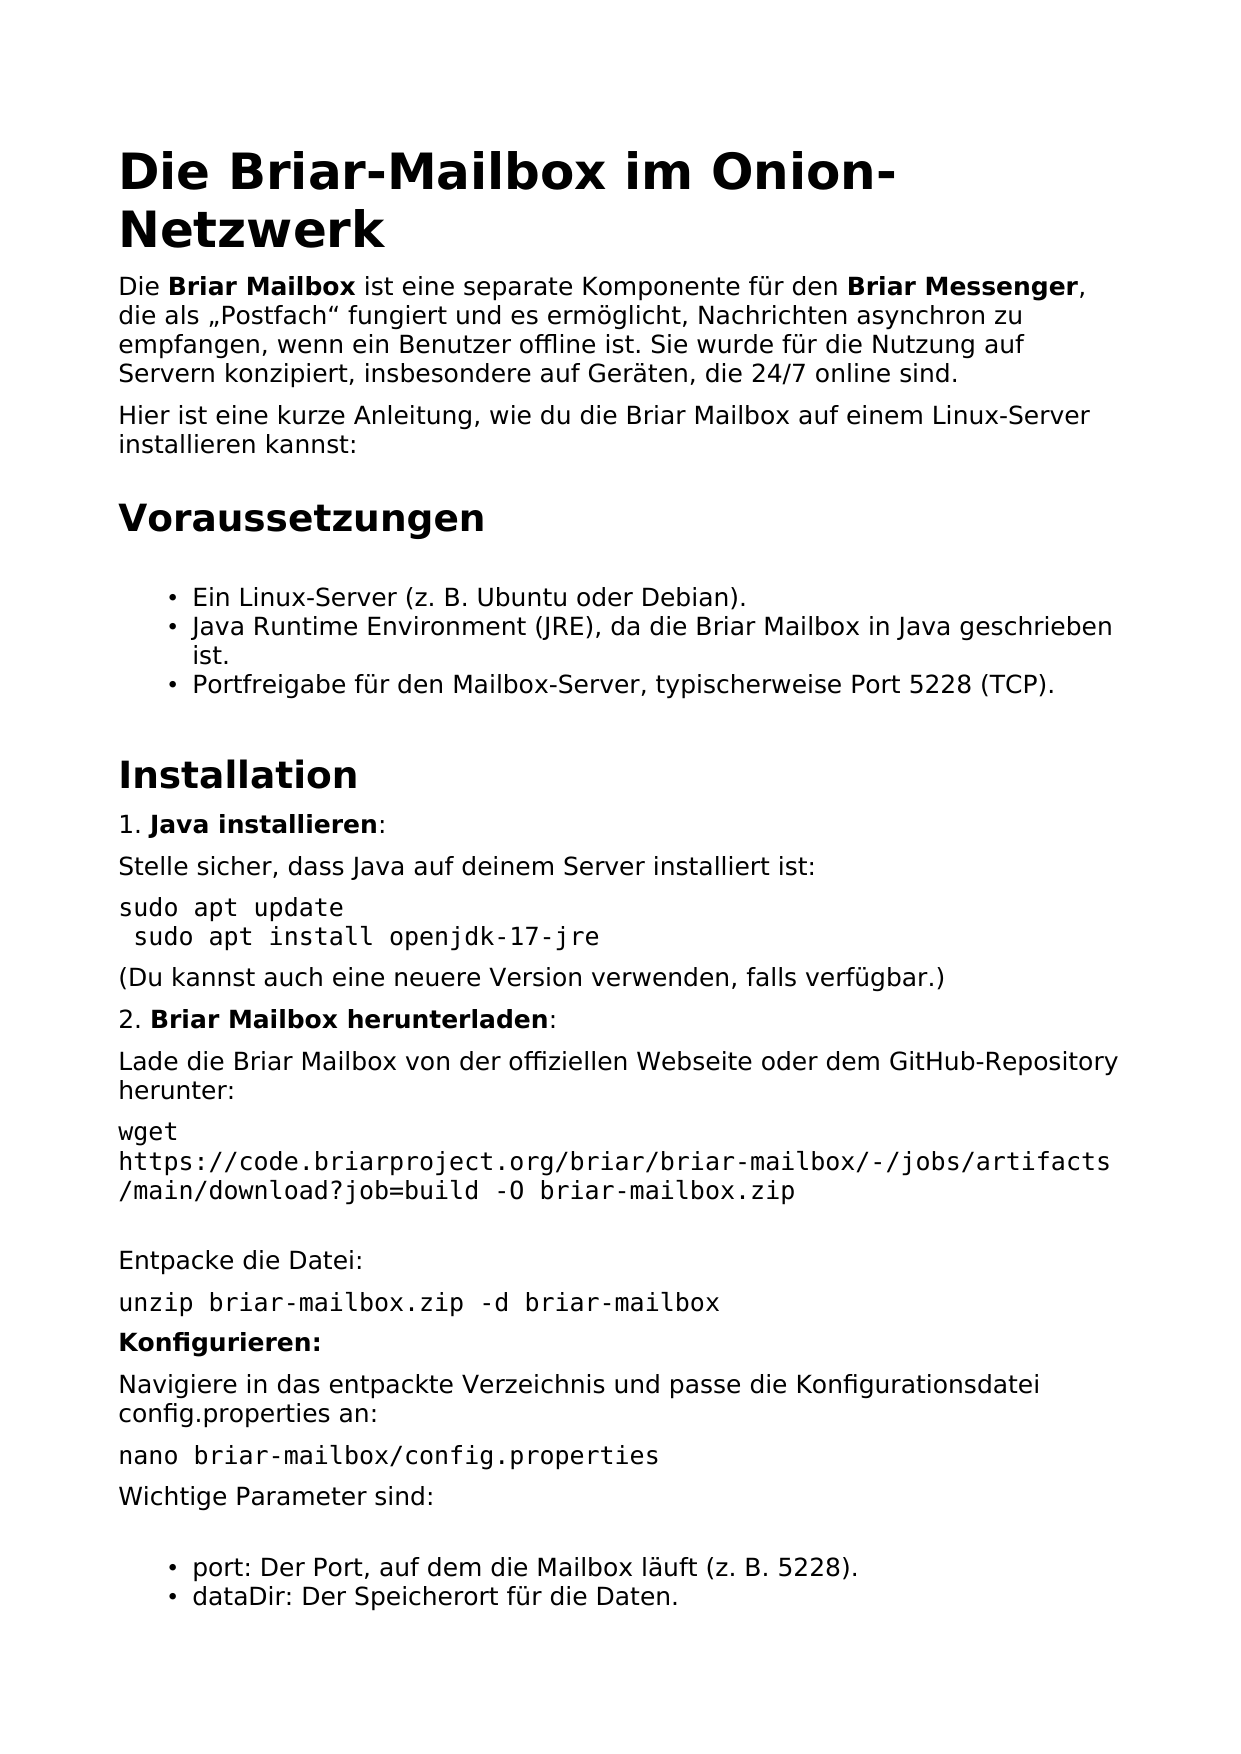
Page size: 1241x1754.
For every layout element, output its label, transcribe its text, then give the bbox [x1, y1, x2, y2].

list port: Der Port, auf dem die Mailbox läuft (z. B. 5228). [177, 1553, 1122, 1582]
list Portfreigabe für den Mailbox-Server, typischerweise Port 5228 (TCP). [177, 670, 1122, 699]
list dataDir: Der Speicherort für die Daten. [177, 1582, 1122, 1612]
text Hier ist eine kurze Anleitung, wie du die Briar Mailbox auf einem Linux-Server installieren kannst: [118, 401, 1122, 459]
text nano briar-mailbox/config.properties [118, 1441, 1122, 1470]
text 1. Java installieren: [118, 810, 1122, 839]
subtitle Die Briar-Mailbox im Onion-Netzwerk [118, 143, 1122, 259]
list Ein Linux-Server (z. B. Ubuntu oder Debian). [177, 583, 1122, 612]
text sudo apt update sudo apt install openjdk-17-jre [118, 893, 1122, 952]
text Navigiere in das entpackte Verzeichnis und passe die Konfigurationsdatei config.properties an: [118, 1370, 1122, 1429]
text Entpacke die Datei: [118, 1246, 1122, 1275]
text Wichtige Parameter sind: [118, 1482, 1122, 1511]
subtitle Installation [118, 754, 1122, 797]
text 2. Briar Mailbox herunterladen: [118, 1005, 1122, 1034]
text (Du kannst auch eine neuere Version verwenden, falls verfügbar.) [118, 963, 1122, 993]
text Konfigurieren: [118, 1329, 1122, 1358]
text wget https://code.briarproject.org/briar/briar-mailbox/-/jobs/artifacts/main/download?job=build -O briar-mailbox.zip [118, 1118, 1122, 1234]
text Lade die Briar Mailbox von der offiziellen Webseite oder dem GitHub-Repository herunter: [118, 1047, 1122, 1105]
text Stelle sicher, dass Java auf deinem Server installiert ist: [118, 852, 1122, 881]
subtitle Voraussetzungen [118, 497, 1122, 541]
text unzip briar-mailbox.zip -d briar-mailbox [118, 1288, 1122, 1317]
list Java Runtime Environment (JRE), da die Briar Mailbox in Java geschrieben ist. [177, 612, 1122, 670]
text Die Briar Mailbox ist eine separate Komponente für den Briar Messenger, die als „Postfach“ fungiert und es ermöglicht, Nachrichten asynchron zu empfangen, wenn ein Benutzer offline ist. Sie wurde für die Nutzung auf Servern konzipiert, insbesondere auf Geräten, die 24/7 online sind. [118, 272, 1122, 389]
